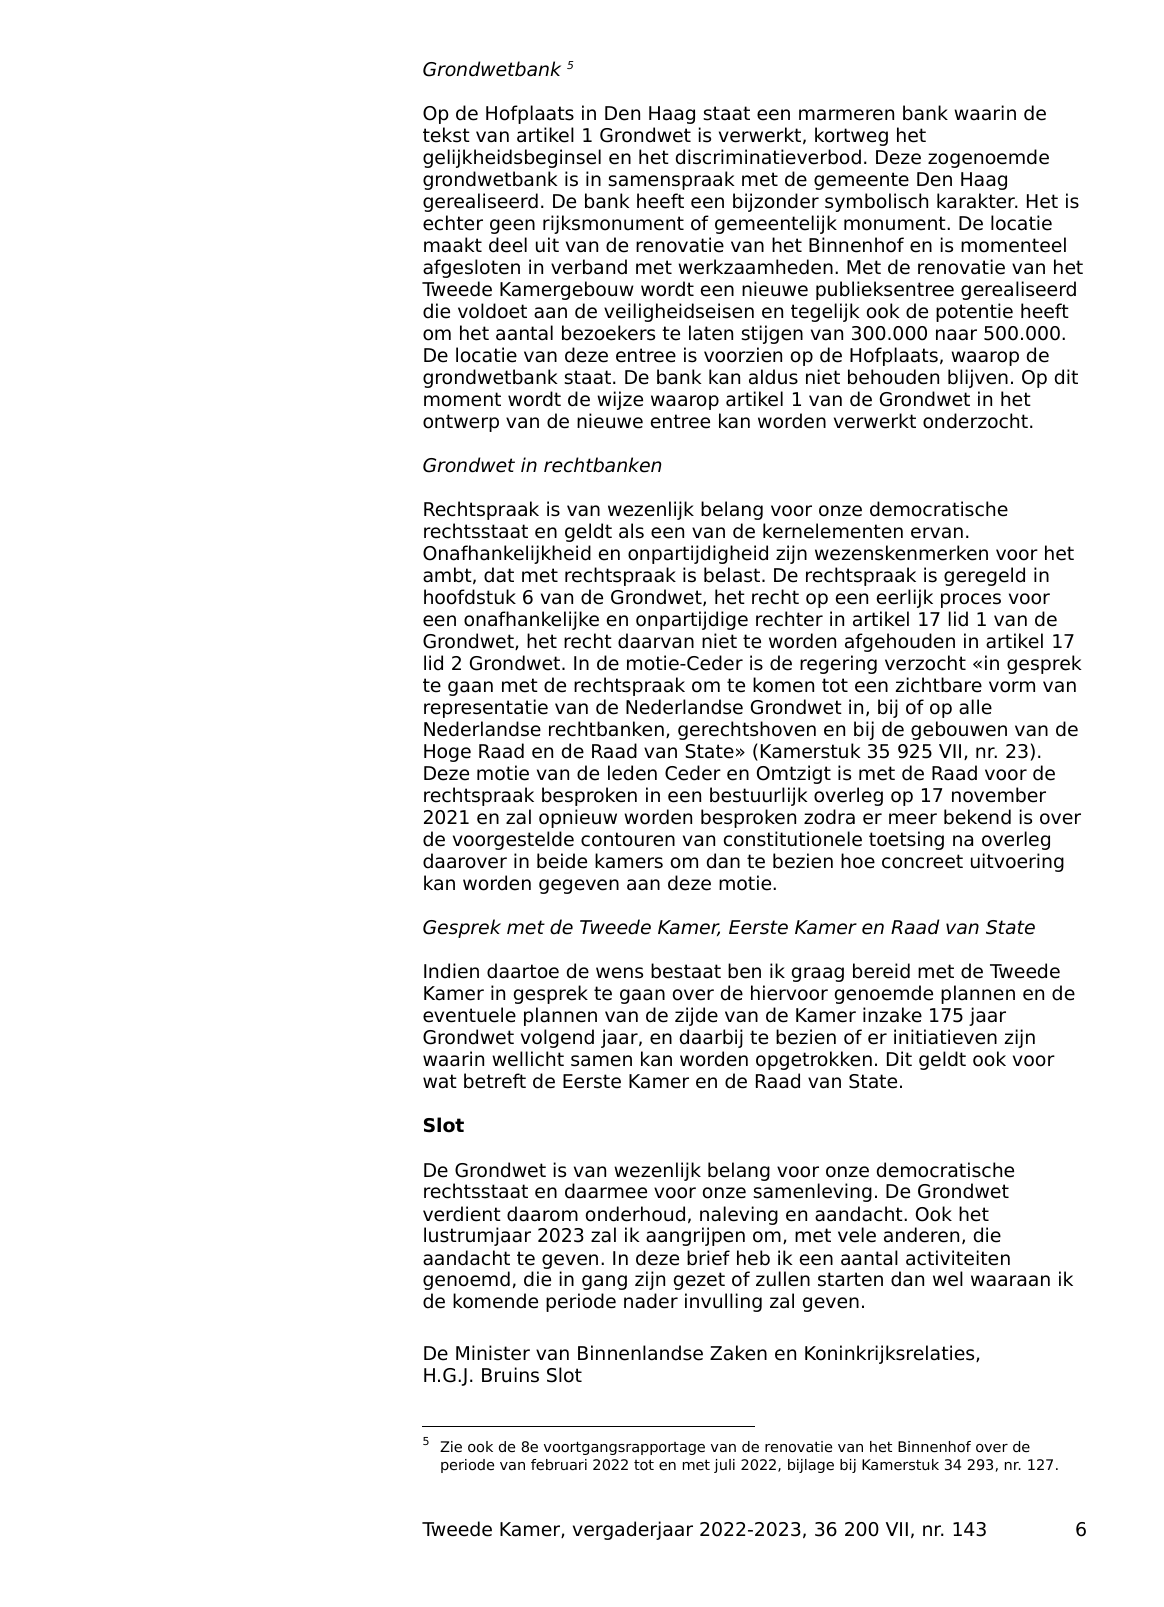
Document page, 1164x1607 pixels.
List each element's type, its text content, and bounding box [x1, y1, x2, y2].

subtitle Grondwet in rechtbanken [422, 455, 1087, 477]
text Op de Hofplaats in Den Haag staat een marmeren bank waarin de tekst van artikel 1 Grondwet is verwerkt, kortweg het gelijkheidsbeginsel en het discriminatieverbod. Deze zogenoemde grondwetbank is in samenspraak met de gemeente Den Haag gerealiseerd. De bank heeft een bijzonder symbolisch karakter. Het is echter geen rijksmonument of gemeentelijk monument. De locatie maakt deel uit van de renovatie van het Binnenhof en is momenteel afgesloten in verband met werkzaamheden. Met de renovatie van het Tweede Kamergebouw wordt een nieuwe publieksentree gerealiseerd die voldoet aan de veiligheidseisen en tegelijk ook de potentie heeft om het aantal bezoekers te laten stijgen van 300.000 naar 500.000. De locatie van deze entree is voorzien op de Hofplaats, waarop de grondwetbank staat. De bank kan aldus niet behouden blijven. Op dit moment wordt de wijze waarop artikel 1 van de Grondwet in het ontwerp van de nieuwe entree kan worden verwerkt onderzocht. [422, 103, 1087, 433]
text De Grondwet is van wezenlijk belang voor onze democratische rechtsstaat en daarmee voor onze samenleving. De Grondwet verdient daarom onderhoud, naleving en aandacht. Ook het lustrumjaar 2023 zal ik aangrijpen om, met vele anderen, die aandacht te geven. In deze brief heb ik een aantal activiteiten genoemd, die in gang zijn gezet of zullen starten dan wel waaraan ik de komende periode nader invulling zal geven. [422, 1159, 1087, 1313]
subtitle Slot [422, 1115, 1087, 1137]
subtitle Gesprek met de Tweede Kamer, Eerste Kamer en Raad van State [422, 917, 1087, 939]
text Rechtspraak is van wezenlijk belang voor onze democratische rechtsstaat en geldt als een van de kernelementen ervan. Onafhankelijkheid en onpartijdigheid zijn wezenskenmerken voor het ambt, dat met rechtspraak is belast. De rechtspraak is geregeld in hoofdstuk 6 van de Grondwet, het recht op een eerlijk proces voor een onafhankelijke en onpartijdige rechter in artikel 17 lid 1 van de Grondwet, het recht daarvan niet te worden afgehouden in artikel 17 lid 2 Grondwet. In de motie-Ceder is de regering verzocht «in gesprek te gaan met de rechtspraak om te komen tot een zichtbare vorm van representatie van de Nederlandse Grondwet in, bij of op alle Nederlandse rechtbanken, gerechtshoven en bij de gebouwen van de Hoge Raad en de Raad van State» (Kamerstuk 35 925 VII, nr. 23). Deze motie van de leden Ceder en Omtzigt is met de Raad voor de rechtspraak besproken in een bestuurlijk overleg op 17 november 2021 en zal opnieuw worden besproken zodra er meer bekend is over de voorgestelde contouren van constitutionele toetsing na overleg daarover in beide kamers om dan te bezien hoe concreet uitvoering kan worden gegeven aan deze motie. [422, 499, 1087, 895]
text Indien daartoe de wens bestaat ben ik graag bereid met de Tweede Kamer in gesprek te gaan over de hiervoor genoemde plannen en de eventuele plannen van de zijde van de Kamer inzake 175 jaar Grondwet volgend jaar, en daarbij te bezien of er initiatieven zijn waarin wellicht samen kan worden opgetrokken. Dit geldt ook voor wat betreft de Eerste Kamer en de Raad van State. [422, 961, 1087, 1093]
text Zie ook de 8e voortgangsrapportage van de renovatie van het Binnenhof over de periode van februari 2022 tot en met juli 2022, bijlage bij Kamerstuk 34 293, nr. 127. [422, 1435, 1087, 1474]
text De Minister van Binnenlandse Zaken en Koninkrijksrelaties, H.G.J. Bruins Slot [422, 1343, 1087, 1387]
subtitle Grondwetbank [422, 59, 1087, 81]
